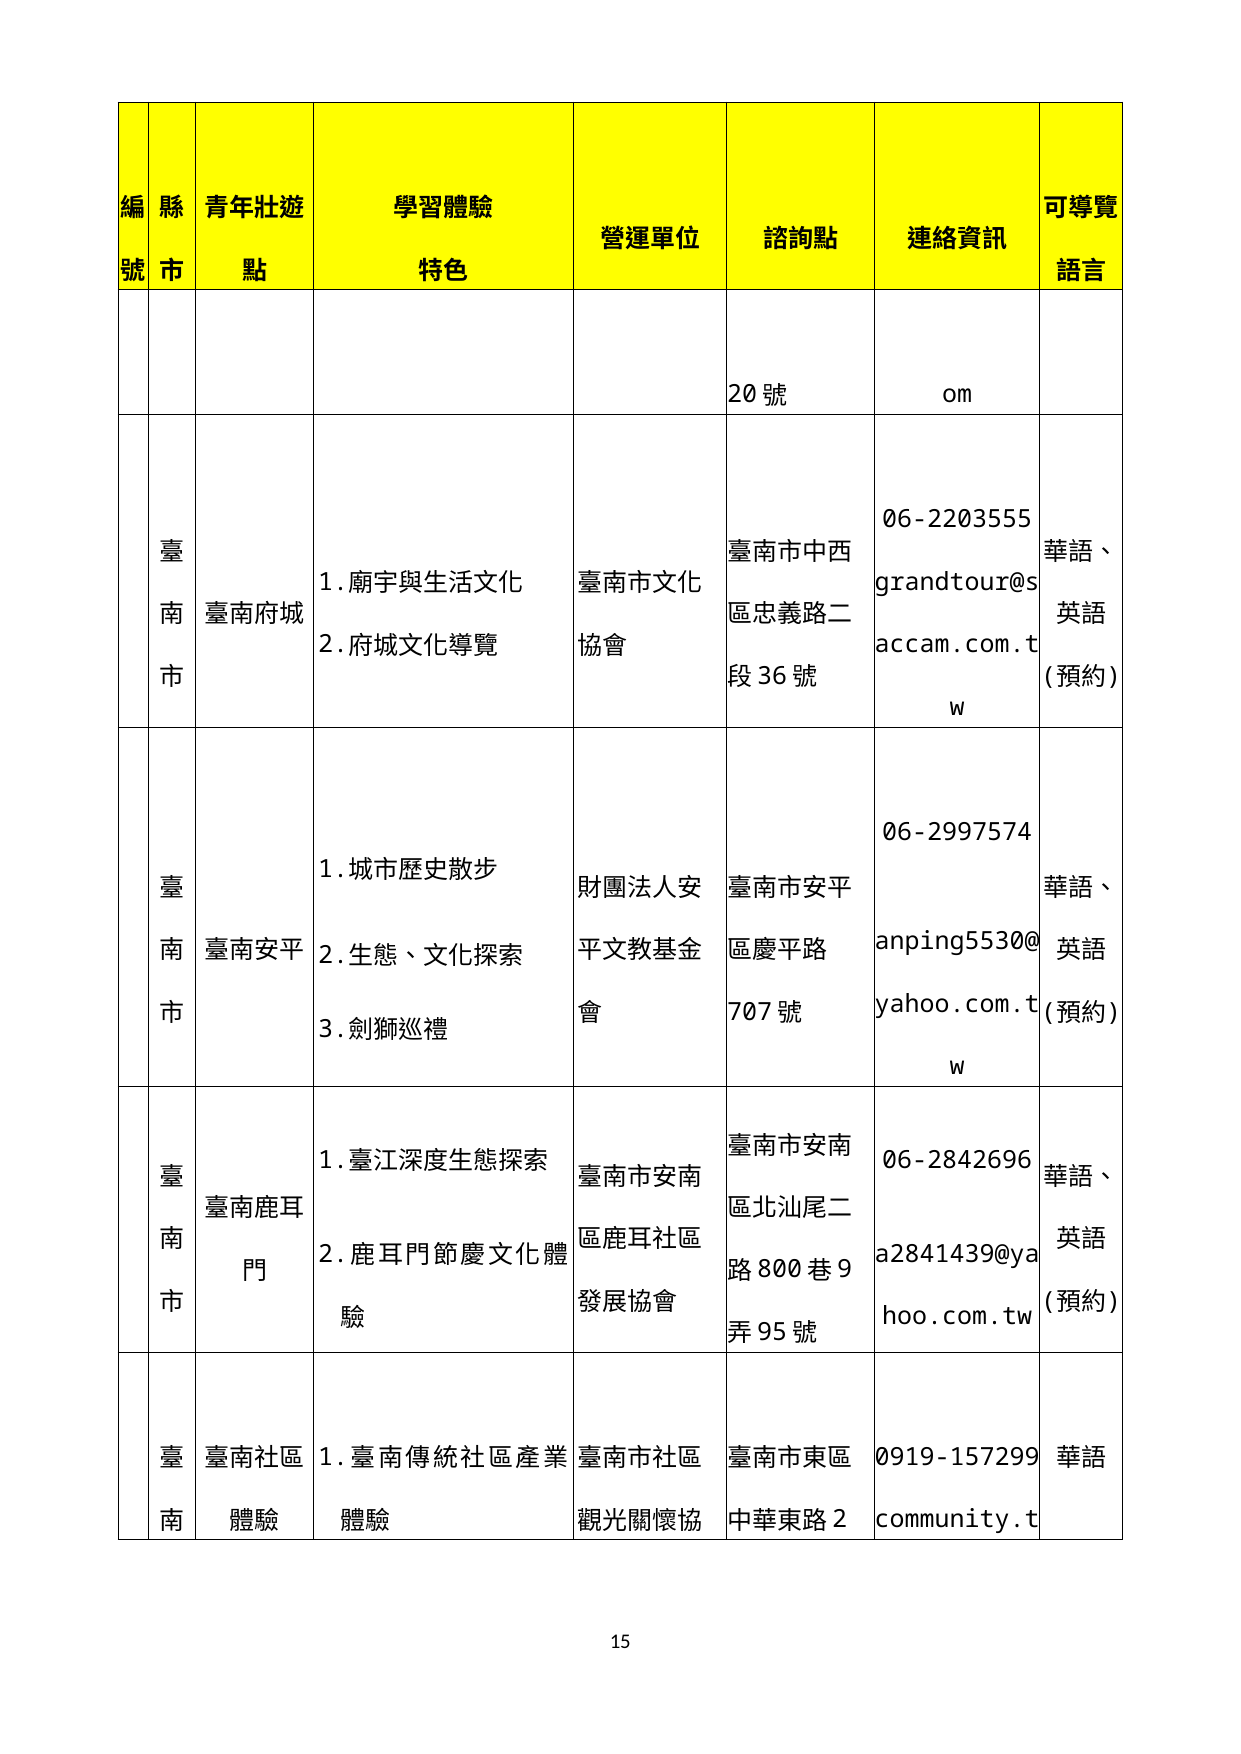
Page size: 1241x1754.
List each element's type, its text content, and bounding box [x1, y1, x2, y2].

table_cell 臺南市社區觀光關懷協 [574, 1353, 726, 1539]
table_cell 臺南市 [149, 415, 195, 727]
table_cell 臺南 [149, 1353, 195, 1539]
table_cell 臺南市東區中華東路2 [727, 1353, 874, 1539]
table_cell 財團法人安平文教基金會 [574, 728, 726, 1086]
table_cell [314, 290, 573, 414]
table_cell 1.廟宇與生活文化 2.府城文化導覽 [314, 415, 573, 727]
table_cell [119, 1087, 148, 1352]
table_header 諮詢點 [727, 103, 874, 289]
table_header 營運單位 [574, 103, 726, 289]
table_cell 臺南鹿耳門 [196, 1087, 313, 1352]
table_cell [119, 290, 148, 414]
table_cell 06-2203555 grandtour@saccam.com.tw [875, 415, 1039, 727]
table_cell 1.臺江深度生態探索 2.鹿耳門節慶文化體驗 [314, 1087, 573, 1352]
table_header 連絡資訊 [875, 103, 1039, 289]
table_cell [119, 728, 148, 1086]
table_cell 華語、英語(預約) [1040, 728, 1122, 1086]
table_header 編號 [119, 103, 148, 289]
table_cell [196, 290, 313, 414]
table_cell 20號 [727, 290, 874, 414]
table_header 學習體驗 特色 [314, 103, 573, 289]
table_cell 臺南社區體驗 [196, 1353, 313, 1539]
table_header 縣市 [149, 103, 195, 289]
table_cell 臺南市安南區鹿耳社區發展協會 [574, 1087, 726, 1352]
table_cell 華語 [1040, 1353, 1122, 1539]
table_cell [149, 290, 195, 414]
table_cell 臺南市 [149, 728, 195, 1086]
table_header 可導覽語言 [1040, 103, 1122, 289]
table_cell 臺南市安南區北汕尾二路800巷9弄95號 [727, 1087, 874, 1352]
table_cell [1040, 290, 1122, 414]
table_cell 臺南市安平區慶平路707號 [727, 728, 874, 1086]
table_cell 華語、英語(預約) [1040, 415, 1122, 727]
table_cell 0919-157299 community.t [875, 1353, 1039, 1539]
table_cell 06-2997574 anping5530@yahoo.com.tw [875, 728, 1039, 1086]
table_cell [119, 415, 148, 727]
table_cell 1.臺南傳統社區產業體驗 [314, 1353, 573, 1539]
table_cell [119, 1353, 148, 1539]
table_cell om [875, 290, 1039, 414]
table_cell 06-2842696 a2841439@yahoo.com.tw [875, 1087, 1039, 1352]
table_cell 臺南市文化協會 [574, 415, 726, 727]
table_cell 華語、英語(預約) [1040, 1087, 1122, 1352]
table_header 青年壯遊點 [196, 103, 313, 289]
table_cell 1.城市歷史散步 2.生態、文化探索 3.劍獅巡禮 [314, 728, 573, 1086]
table_cell 臺南安平 [196, 728, 313, 1086]
table_cell [574, 290, 726, 414]
table_cell 臺南市 [149, 1087, 195, 1352]
table_cell 臺南市中西區忠義路二段36號 [727, 415, 874, 727]
table_cell 臺南府城 [196, 415, 313, 727]
